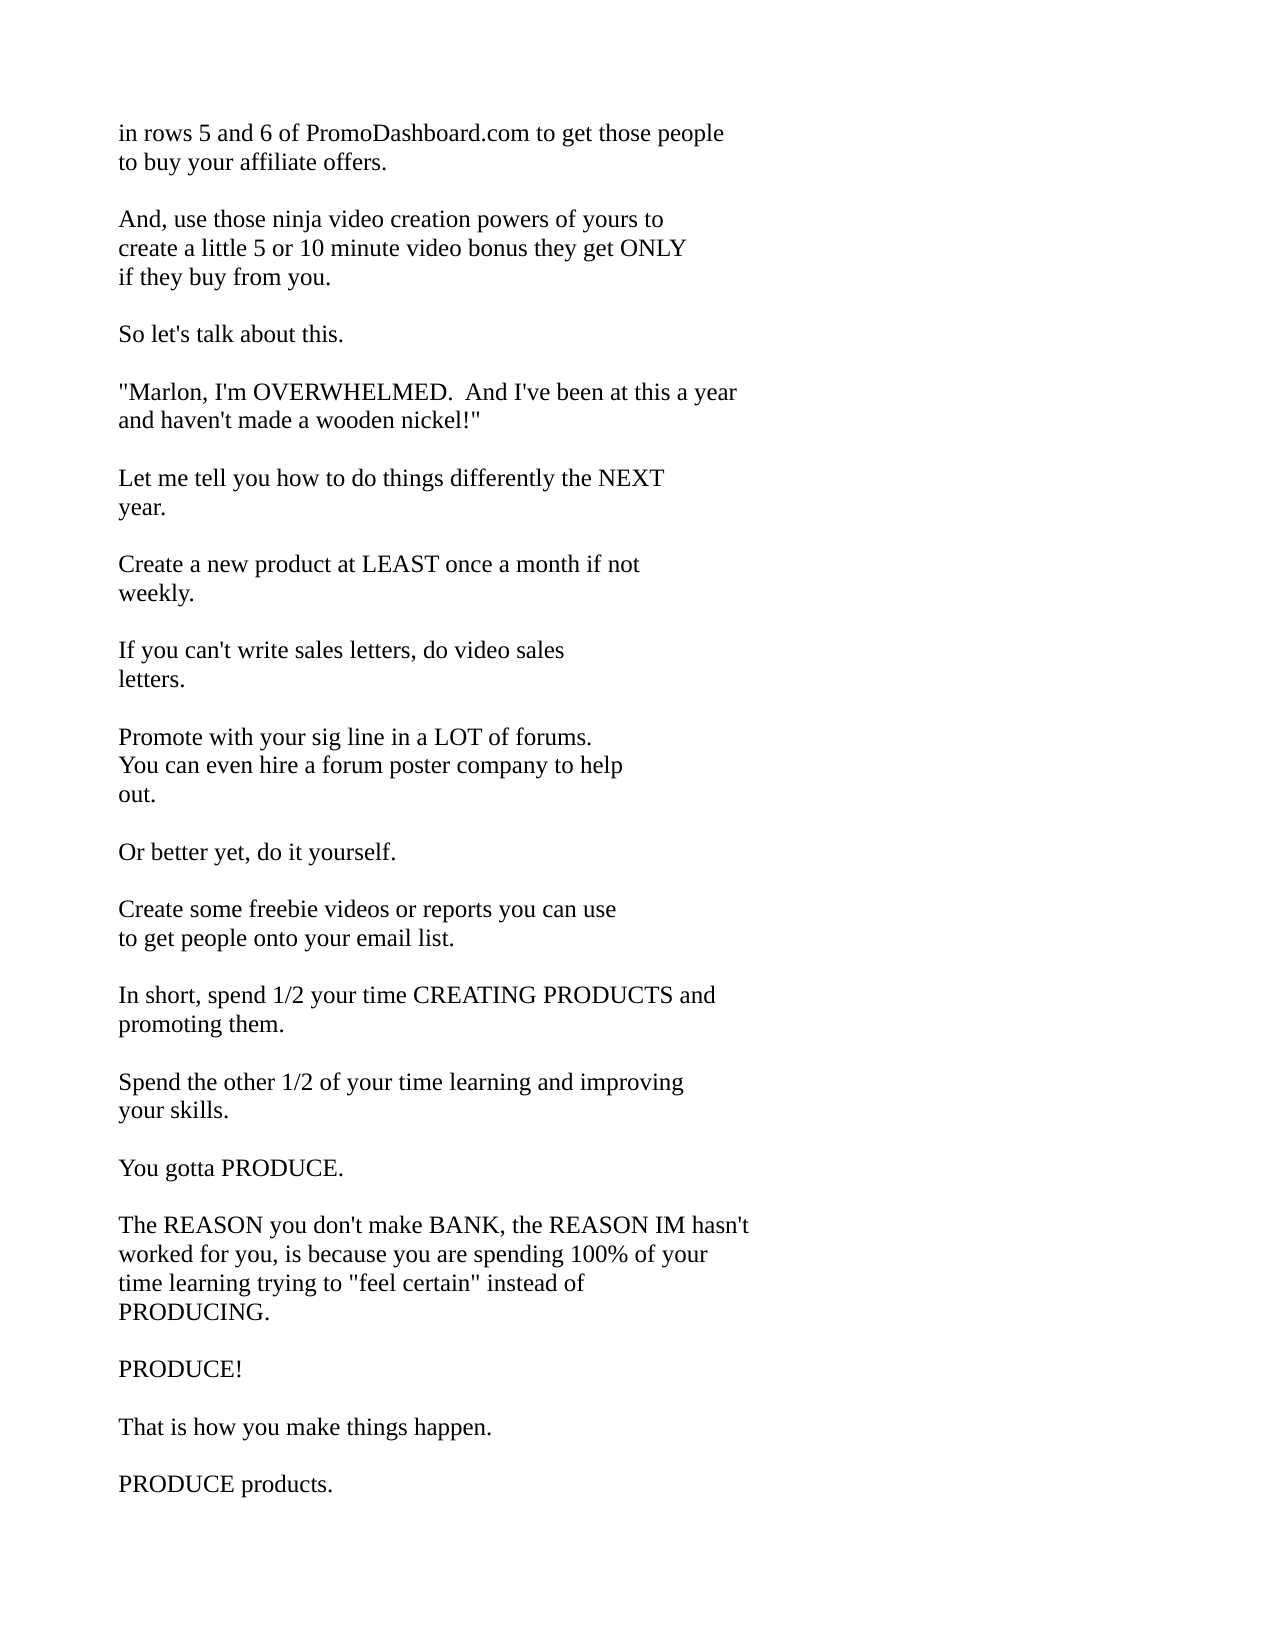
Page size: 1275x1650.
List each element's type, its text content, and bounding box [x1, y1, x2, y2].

text And, use those ninja video creation powers of yours to [118, 204, 1157, 233]
text Promote with your sig line in a LOT of forums. [118, 722, 1157, 751]
text worked for you, is because you are spending 100% of your [118, 1239, 1157, 1268]
text PRODUCING. [118, 1297, 1157, 1326]
text "Marlon, I'm OVERWHELMED. And I've been at this a year [118, 377, 1157, 406]
text time learning trying to "feel certain" instead of [118, 1268, 1157, 1297]
text to get people onto your email list. [118, 923, 1157, 952]
text Create a new product at LEAST once a month if not [118, 549, 1157, 578]
text letters. [118, 664, 1157, 693]
text if they buy from you. [118, 262, 1157, 291]
text Let me tell you how to do things differently the NEXT [118, 463, 1157, 492]
text your skills. [118, 1096, 1157, 1124]
text In short, spend 1/2 your time CREATING PRODUCTS and [118, 981, 1157, 1009]
text If you can't write sales letters, do video sales [118, 636, 1157, 664]
text promoting them. [118, 1009, 1157, 1038]
text to buy your affiliate offers. [118, 147, 1157, 176]
text and haven't made a wooden nickel!" [118, 406, 1157, 434]
text Create some freebie videos or reports you can use [118, 894, 1157, 923]
text PRODUCE products. [118, 1469, 1157, 1498]
text So let's talk about this. [118, 319, 1157, 348]
text The REASON you don't make BANK, the REASON IM hasn't [118, 1211, 1157, 1239]
text Spend the other 1/2 of your time learning and improving [118, 1067, 1157, 1096]
text out. [118, 779, 1157, 808]
text year. [118, 492, 1157, 521]
text Or better yet, do it yourself. [118, 837, 1157, 866]
text in rows 5 and 6 of PromoDashboard.com to get those people [118, 118, 1157, 147]
text PRODUCE! [118, 1354, 1157, 1383]
text You gotta PRODUCE. [118, 1153, 1157, 1182]
text create a little 5 or 10 minute video bonus they get ONLY [118, 233, 1157, 262]
text That is how you make things happen. [118, 1412, 1157, 1441]
text You can even hire a forum poster company to help [118, 751, 1157, 779]
text weekly. [118, 578, 1157, 607]
